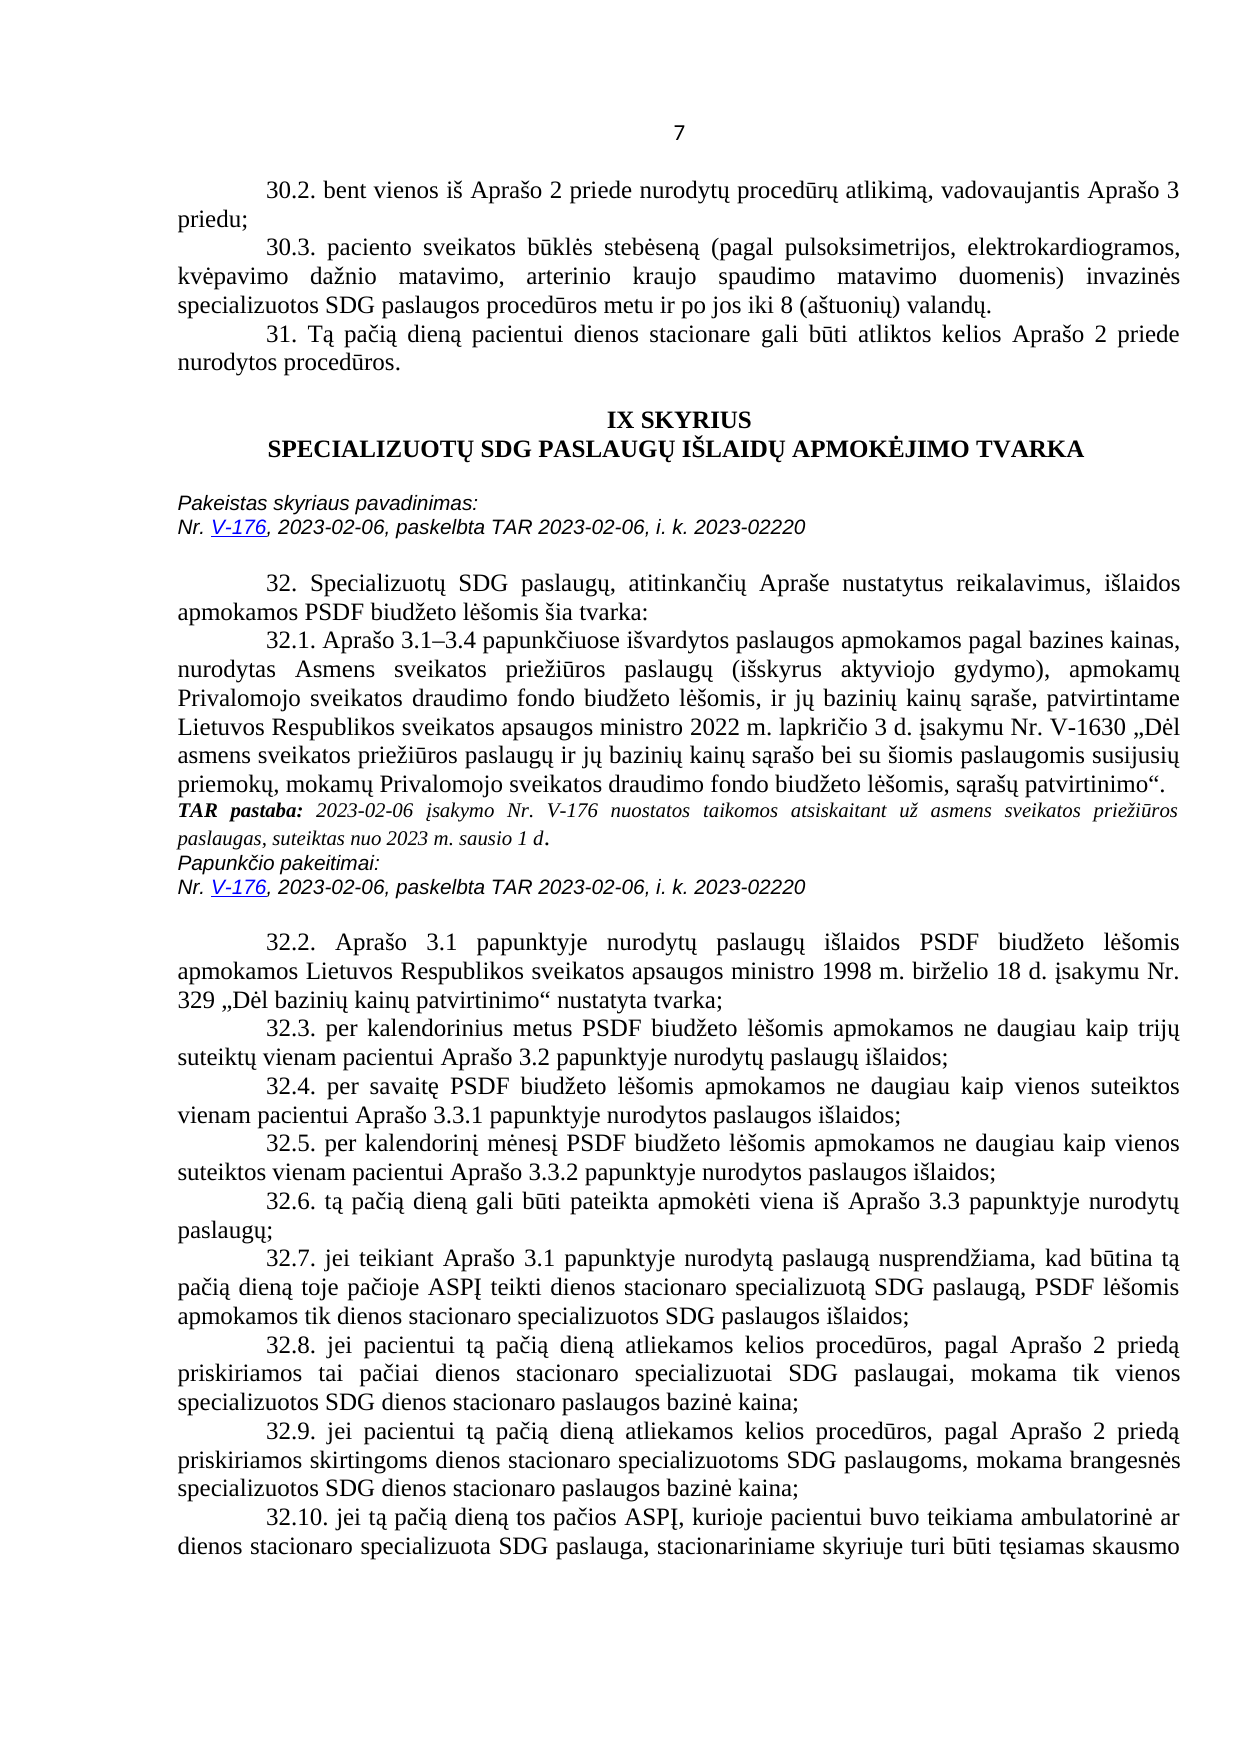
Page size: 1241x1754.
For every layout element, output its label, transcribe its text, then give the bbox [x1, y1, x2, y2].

text Papunkčio pakeitimai: [177, 851, 1181, 874]
text 32.4. per savaitę PSDF biudžeto lėšomis apmokamos ne daugiau kaip vienos suteiktos vienam pacientui Aprašo 3.3.1 papunktyje nurodytos paslaugos išlaidos; [177, 1071, 1181, 1128]
text Nr. V-176, 2023-02-06, paskelbta TAR 2023-02-06, i. k. 2023-02220 [177, 874, 1181, 898]
text 32.1. Aprašo 3.1–3.4 papunkčiuose išvardytos paslaugos apmokamos pagal bazines kainas, nurodytas Asmens sveikatos priežiūros paslaugų (išskyrus aktyviojo gydymo), apmokamų Privalomojo sveikatos draudimo fondo biudžeto lėšomis, ir jų bazinių kainų sąraše, patvirtintame Lietuvos Respublikos sveikatos apsaugos ministro 2022 m. lapkričio 3 d. įsakymu Nr. V-1630 „Dėl asmens sveikatos priežiūros paslaugų ir jų bazinių kainų sąrašo bei su šiomis paslaugomis susijusių priemokų, mokamų Privalomojo sveikatos draudimo fondo biudžeto lėšomis, sąrašų patvirtinimo“. [177, 625, 1181, 798]
text 30.3. paciento sveikatos būklės stebėseną (pagal pulsoksimetrijos, elektrokardiogramos, kvėpavimo dažnio matavimo, arterinio kraujo spaudimo matavimo duomenis) invazinės specializuotos SDG paslaugos procedūros metu ir po jos iki 8 (aštuonių) valandų. [177, 232, 1181, 319]
text IX SKYRIUS [177, 405, 1181, 434]
text Pakeistas skyriaus pavadinimas: [177, 491, 1181, 515]
text 32.2. Aprašo 3.1 papunktyje nurodytų paslaugų išlaidos PSDF biudžeto lėšomis apmokamos Lietuvos Respublikos sveikatos apsaugos ministro 1998 m. birželio 18 d. įsakymu Nr. 329 „Dėl bazinių kainų patvirtinimo“ nustatyta tvarka; [177, 927, 1181, 1013]
text 32.10. jei tą pačią dieną tos pačios ASPĮ, kurioje pacientui buvo teikiama ambulatorinė ar dienos stacionaro specializuota SDG paslauga, stacionariniame skyriuje turi būti tęsiamas skausmo [177, 1502, 1181, 1560]
text TAR pastaba: 2023-02-06 įsakymo Nr. V-176 nuostatos taikomos atsiskaitant už asmens sveikatos priežiūros paslaugas, suteiktas nuo 2023 m. sausio 1 d. [177, 798, 1181, 851]
text 31. Tą pačią dieną pacientui dienos stacionare gali būti atliktos kelios Aprašo 2 priede nurodytos procedūros. [177, 319, 1181, 376]
text 32.3. per kalendorinius metus PSDF biudžeto lėšomis apmokamos ne daugiau kaip trijų suteiktų vienam pacientui Aprašo 3.2 papunktyje nurodytų paslaugų išlaidos; [177, 1013, 1181, 1071]
text Nr. V-176, 2023-02-06, paskelbta TAR 2023-02-06, i. k. 2023-02220 [177, 515, 1181, 539]
text SPECIALIZUOTŲ SDG PASLAUGŲ IŠLAIDŲ APMOKĖJIMO TVARKA [177, 434, 1181, 462]
text 32.9. jei pacientui tą pačią dieną atliekamos kelios procedūros, pagal Aprašo 2 priedą priskiriamos skirtingoms dienos stacionaro specializuotoms SDG paslaugoms, mokama brangesnės specializuotos SDG dienos stacionaro paslaugos bazinė kaina; [177, 1416, 1181, 1502]
text 32.5. per kalendorinį mėnesį PSDF biudžeto lėšomis apmokamos ne daugiau kaip vienos suteiktos vienam pacientui Aprašo 3.3.2 papunktyje nurodytos paslaugos išlaidos; [177, 1128, 1181, 1186]
text 32.7. jei teikiant Aprašo 3.1 papunktyje nurodytą paslaugą nusprendžiama, kad būtina tą pačią dieną toje pačioje ASPĮ teikti dienos stacionaro specializuotą SDG paslaugą, PSDF lėšomis apmokamos tik dienos stacionaro specializuotos SDG paslaugos išlaidos; [177, 1243, 1181, 1330]
text 32.8. jei pacientui tą pačią dieną atliekamos kelios procedūros, pagal Aprašo 2 priedą priskiriamos tai pačiai dienos stacionaro specializuotai SDG paslaugai, mokama tik vienos specializuotos SDG dienos stacionaro paslaugos bazinė kaina; [177, 1330, 1181, 1416]
text 32. Specializuotų SDG paslaugų, atitinkančių Apraše nustatytus reikalavimus, išlaidos apmokamos PSDF biudžeto lėšomis šia tvarka: [177, 568, 1181, 625]
text 30.2. bent vienos iš Aprašo 2 priede nurodytų procedūrų atlikimą, vadovaujantis Aprašo 3 priedu; [177, 175, 1181, 232]
text 32.6. tą pačią dieną gali būti pateikta apmokėti viena iš Aprašo 3.3 papunktyje nurodytų paslaugų; [177, 1186, 1181, 1243]
